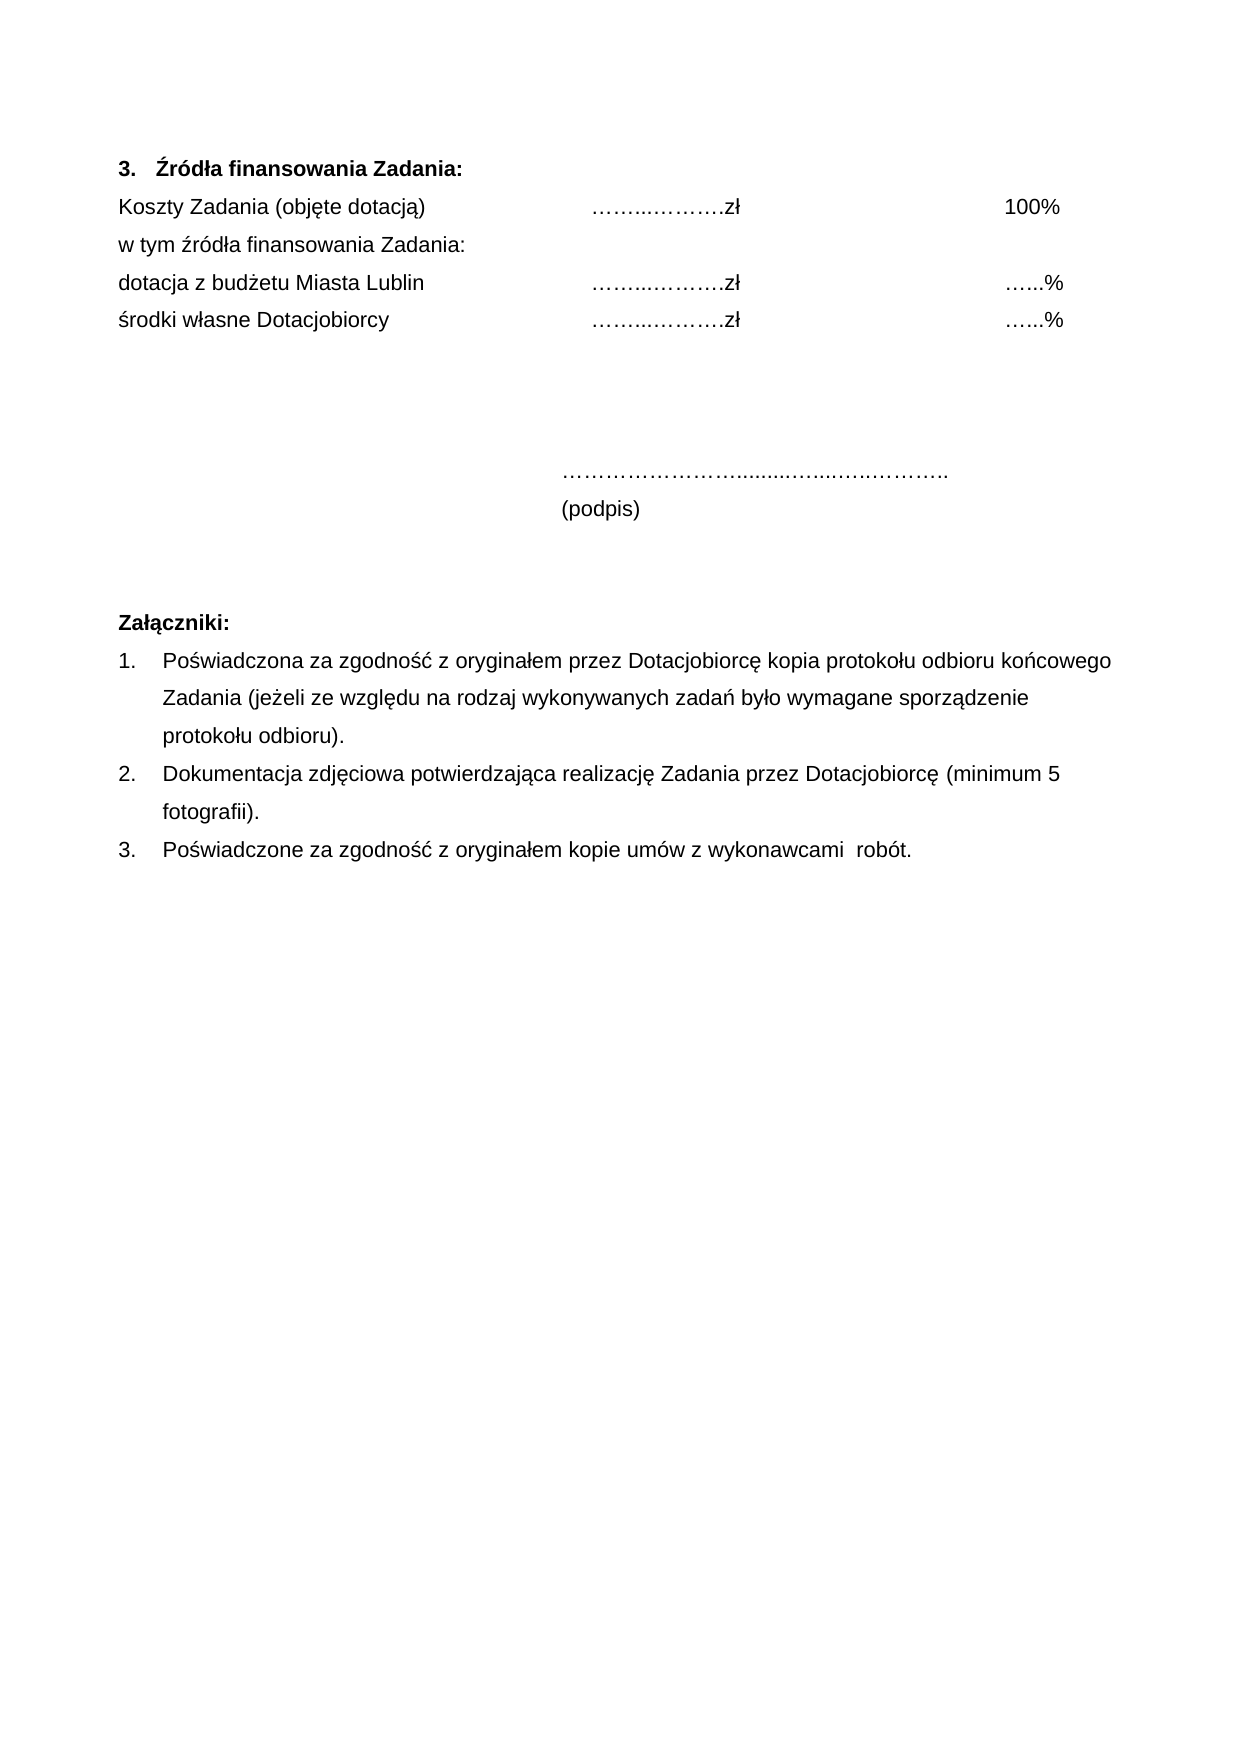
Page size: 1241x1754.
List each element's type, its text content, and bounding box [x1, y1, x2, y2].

text dotacja z budżetu Miasta Lublin ……...……….zł …...% [118, 269, 1122, 294]
text Załączniki: [118, 610, 1122, 635]
list Poświadczone za zgodność z oryginałem kopie umów z wykonawcami robót. [118, 837, 1122, 862]
text (podpis) [118, 496, 1122, 521]
list Poświadczona za zgodność z oryginałem przez Dotacjobiorcę kopia protokołu odbioru końcowego Zadania (jeżeli ze względu na rodzaj wykonywanych zadań było wymagane sporządzenie protokołu odbioru). [118, 647, 1122, 748]
text środki własne Dotacjobiorcy ……...……….zł …...% [118, 307, 1122, 332]
list Źródła finansowania Zadania: [118, 156, 1122, 181]
text w tym źródła finansowania Zadania: [118, 232, 1122, 257]
list Dokumentacja zdjęciowa potwierdzająca realizację Zadania przez Dotacjobiorcę (minimum 5 fotografii). [118, 761, 1122, 824]
text …………………….........…....…..……….. [118, 458, 1122, 484]
text Koszty Zadania (objęte dotacją) ……...……….zł 100% [118, 194, 1122, 219]
